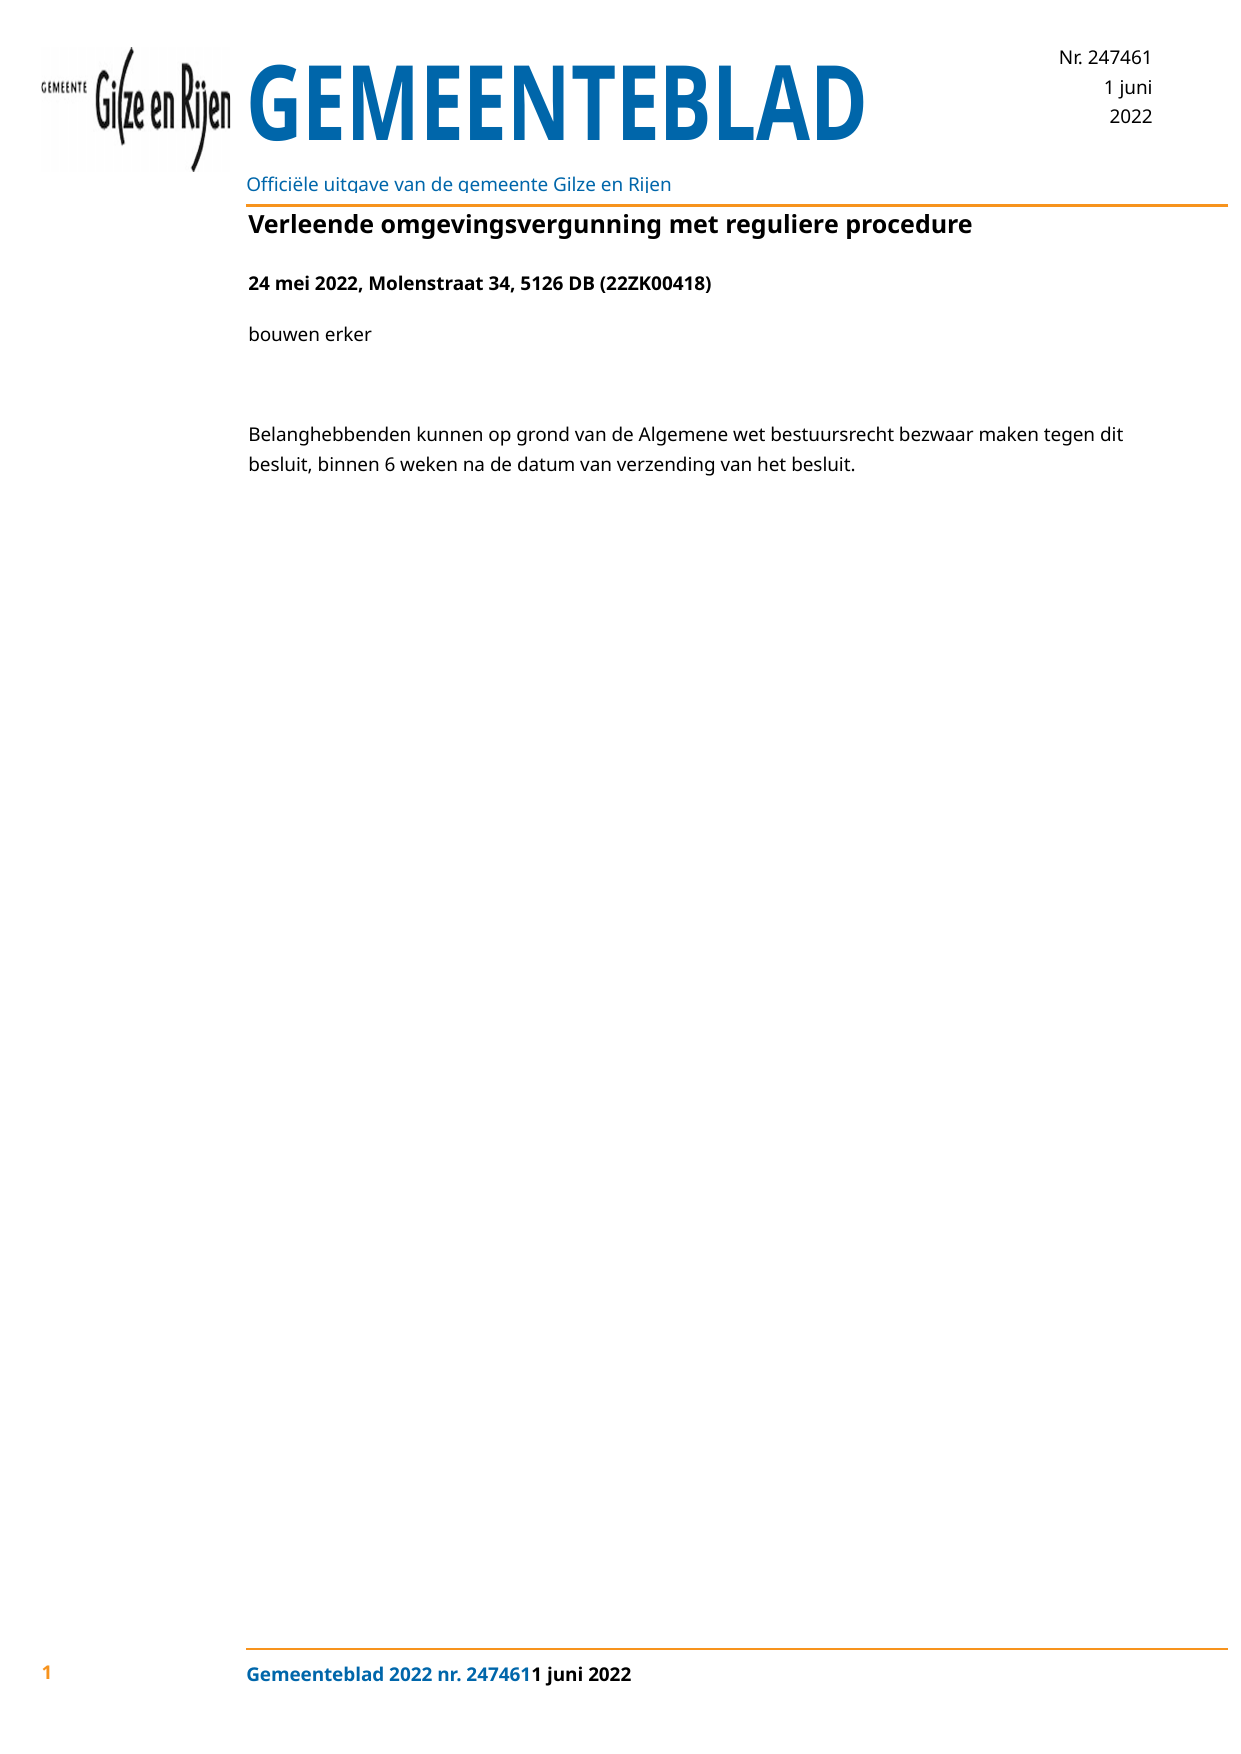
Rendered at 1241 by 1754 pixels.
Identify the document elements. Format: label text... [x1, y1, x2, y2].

text Verleende omgevingsvergunning met reguliere procedure [248, 207, 1152, 241]
text bouwen erker [248, 321, 1152, 346]
text 24 mei 2022, Molenstraat 34, 5126 DB (22ZK00418) [248, 270, 1152, 296]
picture [41, 47, 231, 172]
text Belanghebbenden kunnen op grond van de Algemene wet bestuursrecht bezwaar maken tegen dit besluit, binnen 6 weken na de datum van verzending van het besluit. [248, 422, 1152, 477]
